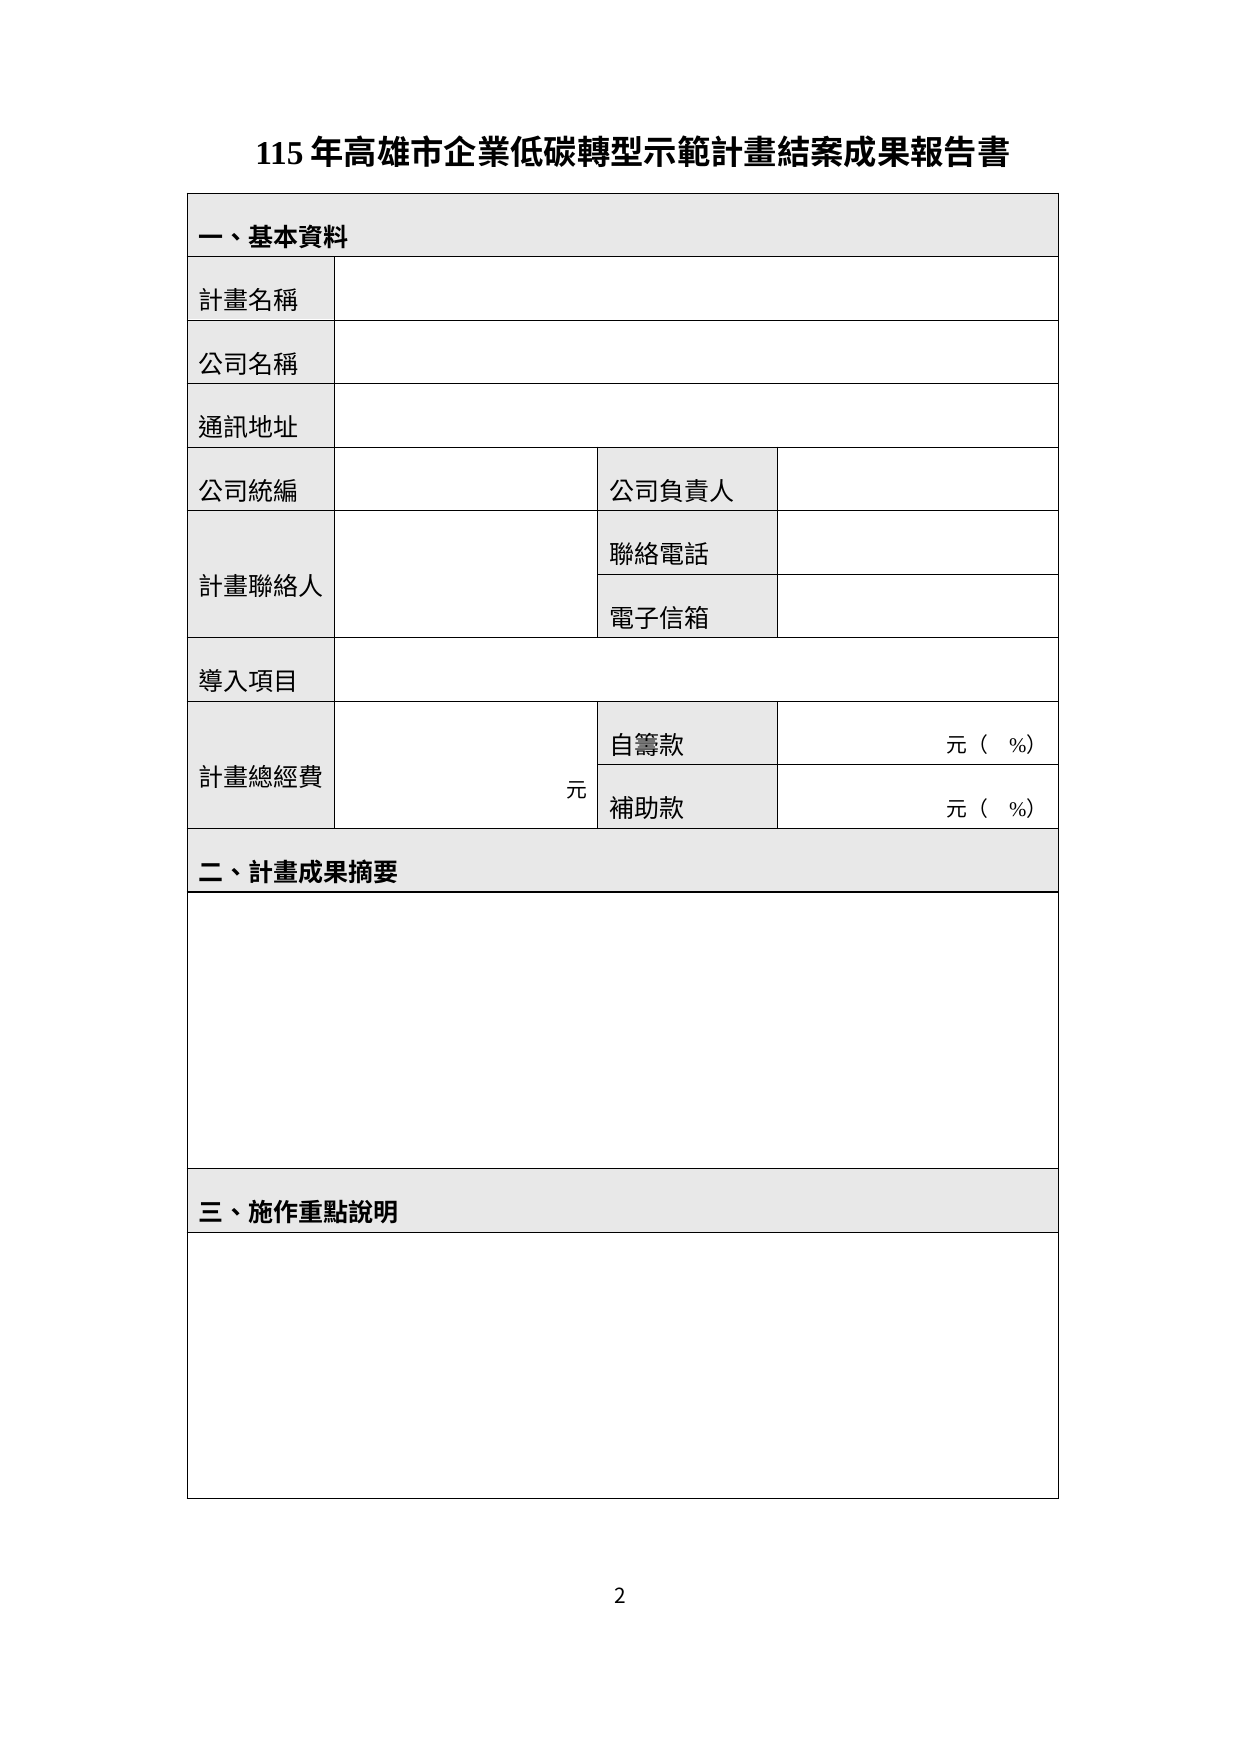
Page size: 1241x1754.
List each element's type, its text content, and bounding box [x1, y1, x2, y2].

table_cell 自籌款 [598, 702, 777, 764]
table_cell 三、施作重點說明 [188, 1169, 1058, 1232]
table_cell 二、計畫成果摘要 [188, 829, 1058, 891]
table_cell 計畫聯絡人 [188, 511, 334, 637]
table_cell 公司負責人 [598, 448, 777, 510]
table_cell [335, 257, 1058, 319]
table_header 一、基本資料 [188, 194, 1058, 256]
table_cell [188, 1233, 1058, 1498]
table_cell [778, 511, 1058, 574]
table_cell 元（ %） [778, 702, 1058, 764]
table_cell 元 [335, 702, 597, 828]
table_cell [335, 511, 597, 637]
table_cell 元（ %） [778, 765, 1058, 828]
table_cell 計畫總經費 [188, 702, 334, 828]
table_cell 聯絡電話 [598, 511, 777, 574]
table_cell [335, 321, 1058, 383]
table_cell 電子信箱 [598, 575, 777, 637]
table_cell 公司統編 [188, 448, 334, 510]
table_cell 通訊地址 [188, 384, 334, 447]
table_cell [778, 575, 1058, 637]
table_cell [335, 638, 1058, 701]
table_cell [188, 893, 1058, 1168]
table_cell 計畫名稱 [188, 257, 334, 319]
subtitle 115年高雄市企業低碳轉型示範計畫結案成果報告書 [212, 128, 1053, 174]
table_cell 補助款 [598, 765, 777, 828]
table_cell 公司名稱 [188, 321, 334, 383]
table_cell [335, 384, 1058, 447]
table_cell [335, 448, 597, 510]
table_cell [778, 448, 1058, 510]
table_cell 導入項目 [188, 638, 334, 701]
